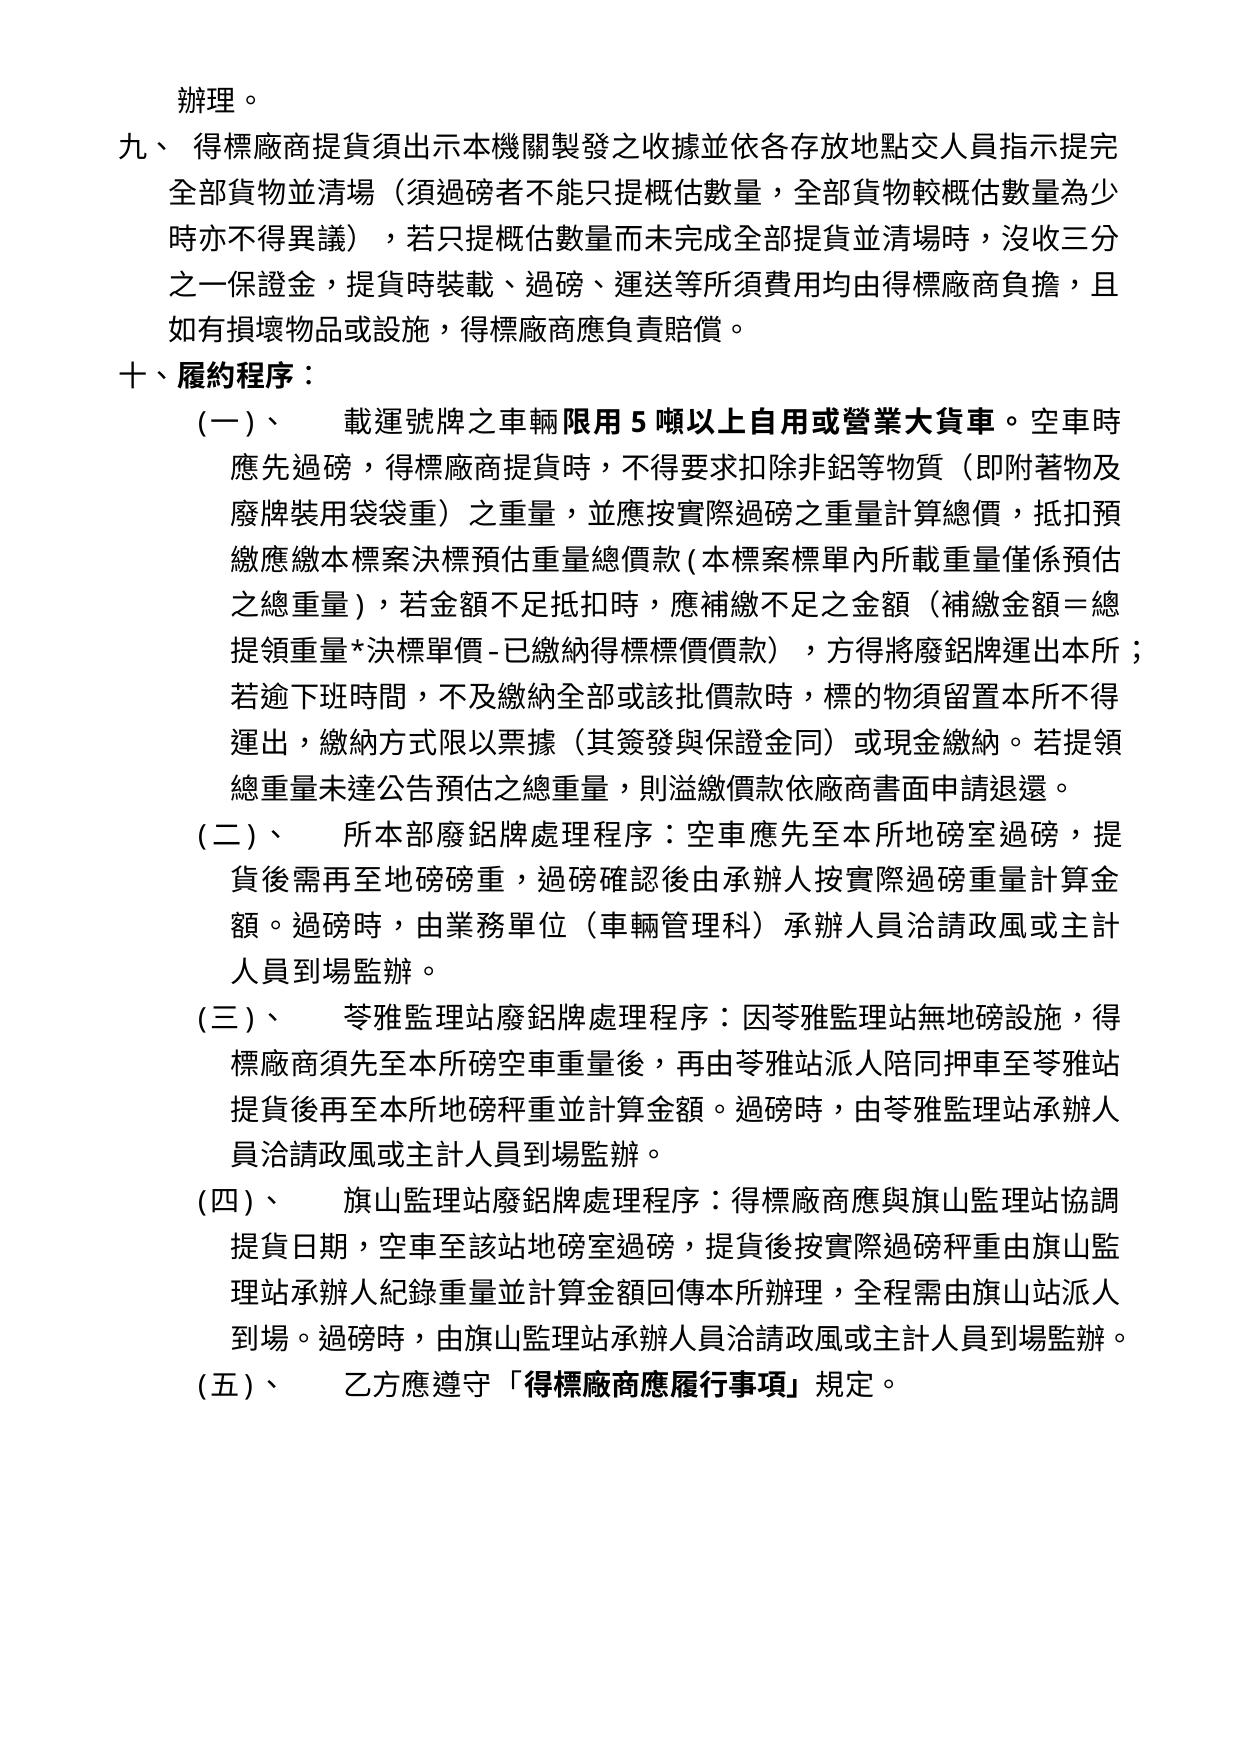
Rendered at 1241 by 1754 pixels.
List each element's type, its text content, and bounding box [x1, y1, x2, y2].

list 得標廠商提貨須出示本機關製發之收據並依各存放地點交人員指示提完全部貨物並清場（須過磅者不能只提概估數量，全部貨物較概估數量為少時亦不得異議），若只提概估數量而未完成全部提貨並清場時，沒收三分之一保證金，提貨時裝載、過磅、運送等所須費用均由得標廠商負擔，且如有損壞物品或設施，得標廠商應負責賠償。 [118, 121, 1122, 350]
list 載運號牌之車輛限用5噸以上自用或營業大貨車。空車時應先過磅，得標廠商提貨時，不得要求扣除非鋁等物質（即附著物及廢牌裝用袋袋重）之重量，並應按實際過磅之重量計算總價，抵扣預繳應繳本標案決標預估重量總價款(本標案標單內所載重量僅係預估之總重量)，若金額不足抵扣時，應補繳不足之金額（補繳金額＝總提領重量*決標單價-已繳納得標標價價款），方得將廢鋁牌運出本所；若逾下班時間，不及繳納全部或該批價款時，標的物須留置本所不得運出，繳納方式限以票據（其簽發與保證金同）或現金繳納。若提領總重量未達公告預估之總重量，則溢繳價款依廠商書面申請退還。 [193, 396, 1122, 808]
list 本案作業期間各項安全措施（作業人員之保險、醫療等）由乙方自行負責辦理。 [118, 75, 1122, 121]
list 苓雅監理站廢鋁牌處理程序：因苓雅監理站無地磅設施，得標廠商須先至本所磅空車重量後，再由苓雅站派人陪同押車至苓雅站提貨後再至本所地磅秤重並計算金額。過磅時，由苓雅監理站承辦人員洽請政風或主計人員到場監辦。 [193, 992, 1122, 1175]
list 旗山監理站廢鋁牌處理程序：得標廠商應與旗山監理站協調提貨日期，空車至該站地磅室過磅，提貨後按實際過磅秤重由旗山監理站承辦人紀錄重量並計算金額回傳本所辦理，全程需由旗山站派人到場。過磅時，由旗山監理站承辦人員洽請政風或主計人員到場監辦。 [193, 1175, 1122, 1358]
list 履約程序： [118, 350, 1122, 396]
list 所本部廢鋁牌處理程序：空車應先至本所地磅室過磅，提貨後需再至地磅磅重，過磅確認後由承辦人按實際過磅重量計算金額。過磅時，由業務單位（車輛管理科）承辦人員洽請政風或主計人員到場監辦。 [193, 808, 1122, 992]
list 乙方應遵守「得標廠商應履行事項」規定。 [193, 1358, 1122, 1404]
